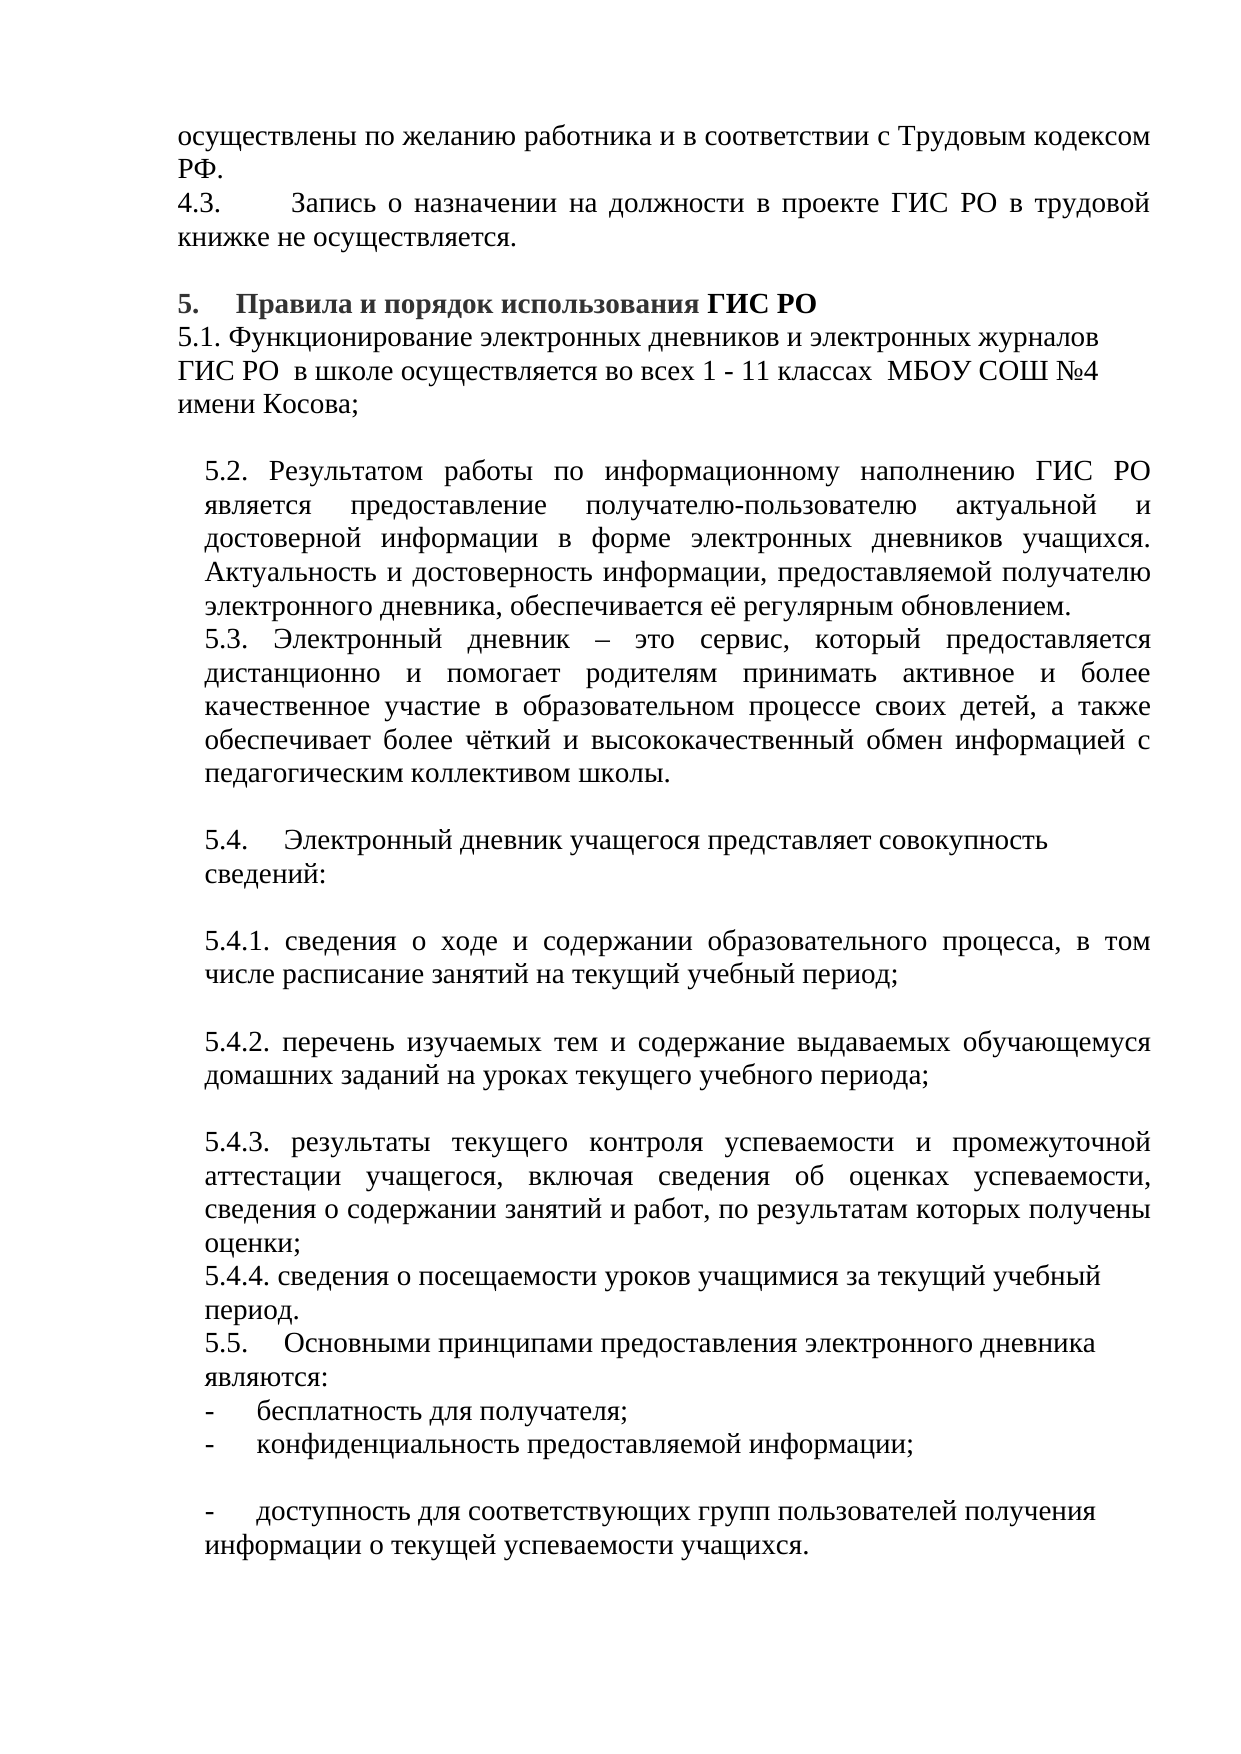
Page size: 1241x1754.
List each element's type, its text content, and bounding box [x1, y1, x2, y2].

text 5.4.1. сведения о ходе и содержании образовательного процесса, в том числе расписание занятий на текущий учебный период; [204, 923, 1152, 990]
text 5.4. Электронный дневник учащегося представляет совокупность сведений: [204, 822, 1152, 889]
text 5.5. Основными принципами предоставления электронного дневника являются: [204, 1326, 1152, 1393]
text 5. Правила и порядок использования ГИС РО [177, 286, 1152, 319]
text 5.4.4. сведения о посещаемости уроков учащимися за текущий учебный период. [204, 1258, 1152, 1326]
text осуществлены по желанию работника и в соответствии с Трудовым кодексом РФ. [177, 118, 1152, 185]
text 5.4.2. перечень изучаемых тем и содержание выдаваемых обучающемуся домашних заданий на уроках текущего учебного периода; [204, 1024, 1152, 1091]
list бесплатность для получателя; [204, 1393, 1152, 1426]
text 5.4.3. результаты текущего контроля успеваемости и промежуточной аттестации учащегося, включая сведения об оценках успеваемости, сведения о содержании занятий и работ, по результатам которых получены оценки; [204, 1124, 1152, 1258]
text 4.3. Запись о назначении на должности в проекте ГИС РО в трудовой книжке не осуществляется. [177, 185, 1152, 252]
text 5.2. Результатом работы по информационному наполнению ГИС РО является предоставление получателю-пользователю актуальной и достоверной информации в форме электронных дневников учащихся. Актуальность и достоверность информации, предоставляемой получателю электронного дневника, обеспечивается её регулярным обновлением. [204, 453, 1152, 621]
text 5.3. Электронный дневник – это сервис, который предоставляется дистанционно и помогает родителям принимать активное и более качественное участие в образовательном процессе своих детей, а также обеспечивает более чёткий и высококачественный обмен информацией с педагогическим коллективом школы. [204, 621, 1152, 789]
text 5.1. Функционирование электронных дневников и электронных журналов ГИС РО в школе осуществляется во всех 1 - 11 классах МБОУ СОШ №4 имени Косова; [177, 319, 1152, 420]
list конфиденциальность предоставляемой информации; [204, 1426, 1152, 1460]
list доступность для соответствующих групп пользователей получения информации о текущей успеваемости учащихся. [204, 1493, 1152, 1560]
